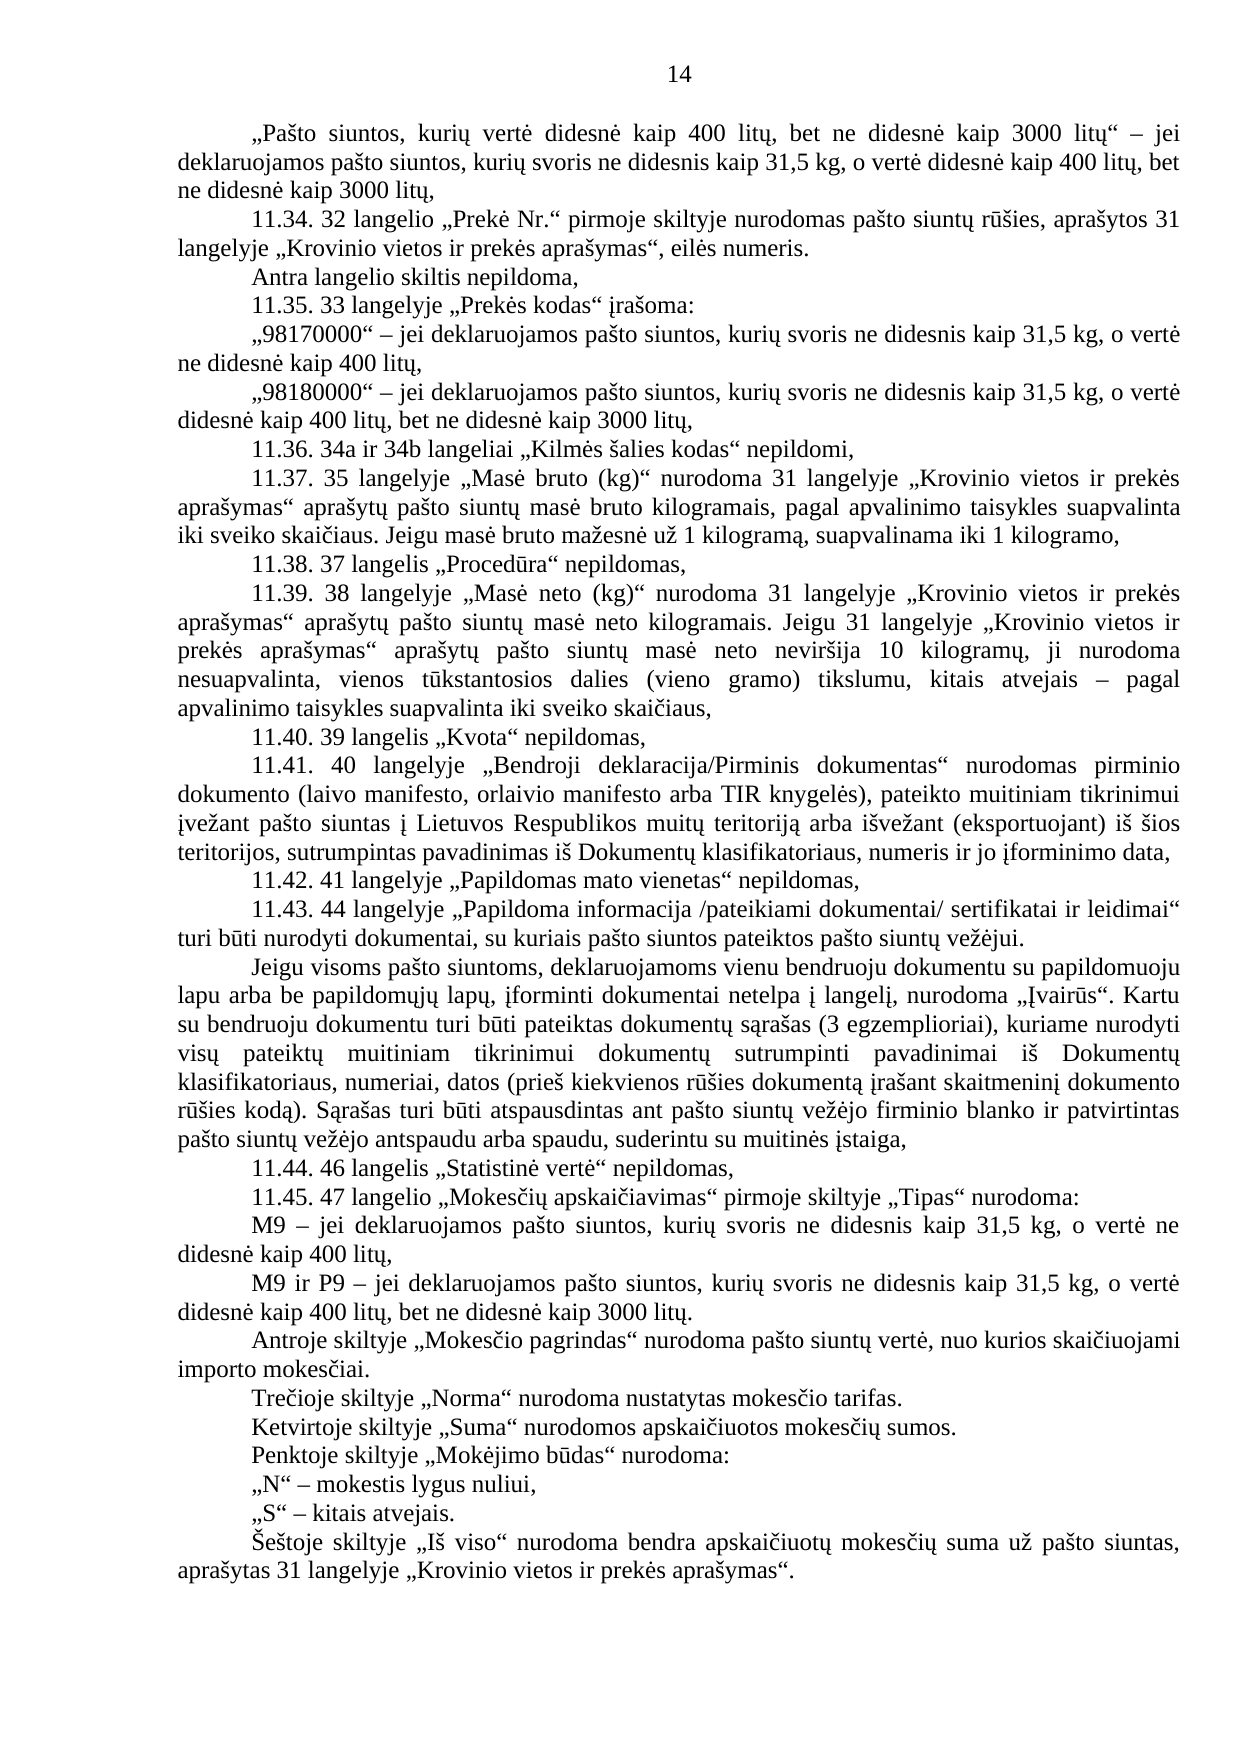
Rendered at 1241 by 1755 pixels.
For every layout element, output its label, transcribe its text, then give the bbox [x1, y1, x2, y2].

text „98180000“ – jei deklaruojamos pašto siuntos, kurių svoris ne didesnis kaip 31,5 kg, o vertė didesnė kaip 400 litų, bet ne didesnė kaip 3000 litų, [177, 377, 1181, 434]
text Penktoje skiltyje „Mokėjimo būdas“ nurodoma: [177, 1441, 1181, 1469]
text M9 – jei deklaruojamos pašto siuntos, kurių svoris ne didesnis kaip 31,5 kg, o vertė ne didesnė kaip 400 litų, [177, 1211, 1181, 1268]
text 11.36. 34a ir 34b langeliai „Kilmės šalies kodas“ nepildomi, [177, 434, 1181, 463]
text 11.41. 40 langelyje „Bendroji deklaracija/Pirminis dokumentas“ nurodomas pirminio dokumento (laivo manifesto, orlaivio manifesto arba TIR knygelės), pateikto muitiniam tikrinimui įvežant pašto siuntas į Lietuvos Respublikos muitų teritoriją arba išvežant (eksportuojant) iš šios teritorijos, sutrumpintas pavadinimas iš Dokumentų klasifikatoriaus, numeris ir jo įforminimo data, [177, 751, 1181, 866]
text Šeštoje skiltyje „Iš viso“ nurodoma bendra apskaičiuotų mokesčių suma už pašto siuntas, aprašytas 31 langelyje „Krovinio vietos ir prekės aprašymas“. [177, 1527, 1181, 1584]
text 11.39. 38 langelyje „Masė neto (kg)“ nurodoma 31 langelyje „Krovinio vietos ir prekės aprašymas“ aprašytų pašto siuntų masė neto kilogramais. Jeigu 31 langelyje „Krovinio vietos ir prekės aprašymas“ aprašytų pašto siuntų masė neto neviršija 10 kilogramų, ji nurodoma nesuapvalinta, vienos tūkstantosios dalies (vieno gramo) tikslumu, kitais atvejais – pagal apvalinimo taisykles suapvalinta iki sveiko skaičiaus, [177, 578, 1181, 722]
text „S“ – kitais atvejais. [177, 1498, 1181, 1527]
text „Pašto siuntos, kurių vertė didesnė kaip 400 litų, bet ne didesnė kaip 3000 litų“ – jei deklaruojamos pašto siuntos, kurių svoris ne didesnis kaip 31,5 kg, o vertė didesnė kaip 400 litų, bet ne didesnė kaip 3000 litų, [177, 118, 1181, 204]
text Trečioje skiltyje „Norma“ nurodoma nustatytas mokesčio tarifas. [177, 1383, 1181, 1412]
text 11.44. 46 langelis „Statistinė vertė“ nepildomas, [177, 1153, 1181, 1182]
text 11.37. 35 langelyje „Masė bruto (kg)“ nurodoma 31 langelyje „Krovinio vietos ir prekės aprašymas“ aprašytų pašto siuntų masė bruto kilogramais, pagal apvalinimo taisykles suapvalinta iki sveiko skaičiaus. Jeigu masė bruto mažesnė už 1 kilogramą, suapvalinama iki 1 kilogramo, [177, 463, 1181, 549]
text M9 ir P9 – jei deklaruojamos pašto siuntos, kurių svoris ne didesnis kaip 31,5 kg, o vertė didesnė kaip 400 litų, bet ne didesnė kaip 3000 litų. [177, 1268, 1181, 1326]
text Antra langelio skiltis nepildoma, [177, 262, 1181, 291]
text 11.42. 41 langelyje „Papildomas mato vienetas“ nepildomas, [177, 866, 1181, 894]
text „N“ – mokestis lygus nuliui, [177, 1469, 1181, 1498]
text 11.35. 33 langelyje „Prekės kodas“ įrašoma: [177, 291, 1181, 319]
text 11.43. 44 langelyje „Papildoma informacija /pateikiami dokumentai/ sertifikatai ir leidimai“ turi būti nurodyti dokumentai, su kuriais pašto siuntos pateiktos pašto siuntų vežėjui. [177, 894, 1181, 952]
text Ketvirtoje skiltyje „Suma“ nurodomos apskaičiuotos mokesčių sumos. [177, 1412, 1181, 1441]
text Jeigu visoms pašto siuntoms, deklaruojamoms vienu bendruoju dokumentu su papildomuoju lapu arba be papildomųjų lapų, įforminti dokumentai netelpa į langelį, nurodoma „Įvairūs“. Kartu su bendruoju dokumentu turi būti pateiktas dokumentų sąrašas (3 egzemplioriai), kuriame nurodyti visų pateiktų muitiniam tikrinimui dokumentų sutrumpinti pavadinimai iš Dokumentų klasifikatoriaus, numeriai, datos (prieš kiekvienos rūšies dokumentą įrašant skaitmeninį dokumento rūšies kodą). Sąrašas turi būti atspausdintas ant pašto siuntų vežėjo firminio blanko ir patvirtintas pašto siuntų vežėjo antspaudu arba spaudu, suderintu su muitinės įstaiga, [177, 952, 1181, 1153]
text 11.40. 39 langelis „Kvota“ nepildomas, [177, 722, 1181, 751]
text „98170000“ – jei deklaruojamos pašto siuntos, kurių svoris ne didesnis kaip 31,5 kg, o vertė ne didesnė kaip 400 litų, [177, 319, 1181, 377]
text 11.34. 32 langelio „Prekė Nr.“ pirmoje skiltyje nurodomas pašto siuntų rūšies, aprašytos 31 langelyje „Krovinio vietos ir prekės aprašymas“, eilės numeris. [177, 204, 1181, 262]
text 11.45. 47 langelio „Mokesčių apskaičiavimas“ pirmoje skiltyje „Tipas“ nurodoma: [177, 1182, 1181, 1211]
text Antroje skiltyje „Mokesčio pagrindas“ nurodoma pašto siuntų vertė, nuo kurios skaičiuojami importo mokesčiai. [177, 1326, 1181, 1383]
text 11.38. 37 langelis „Procedūra“ nepildomas, [177, 549, 1181, 578]
